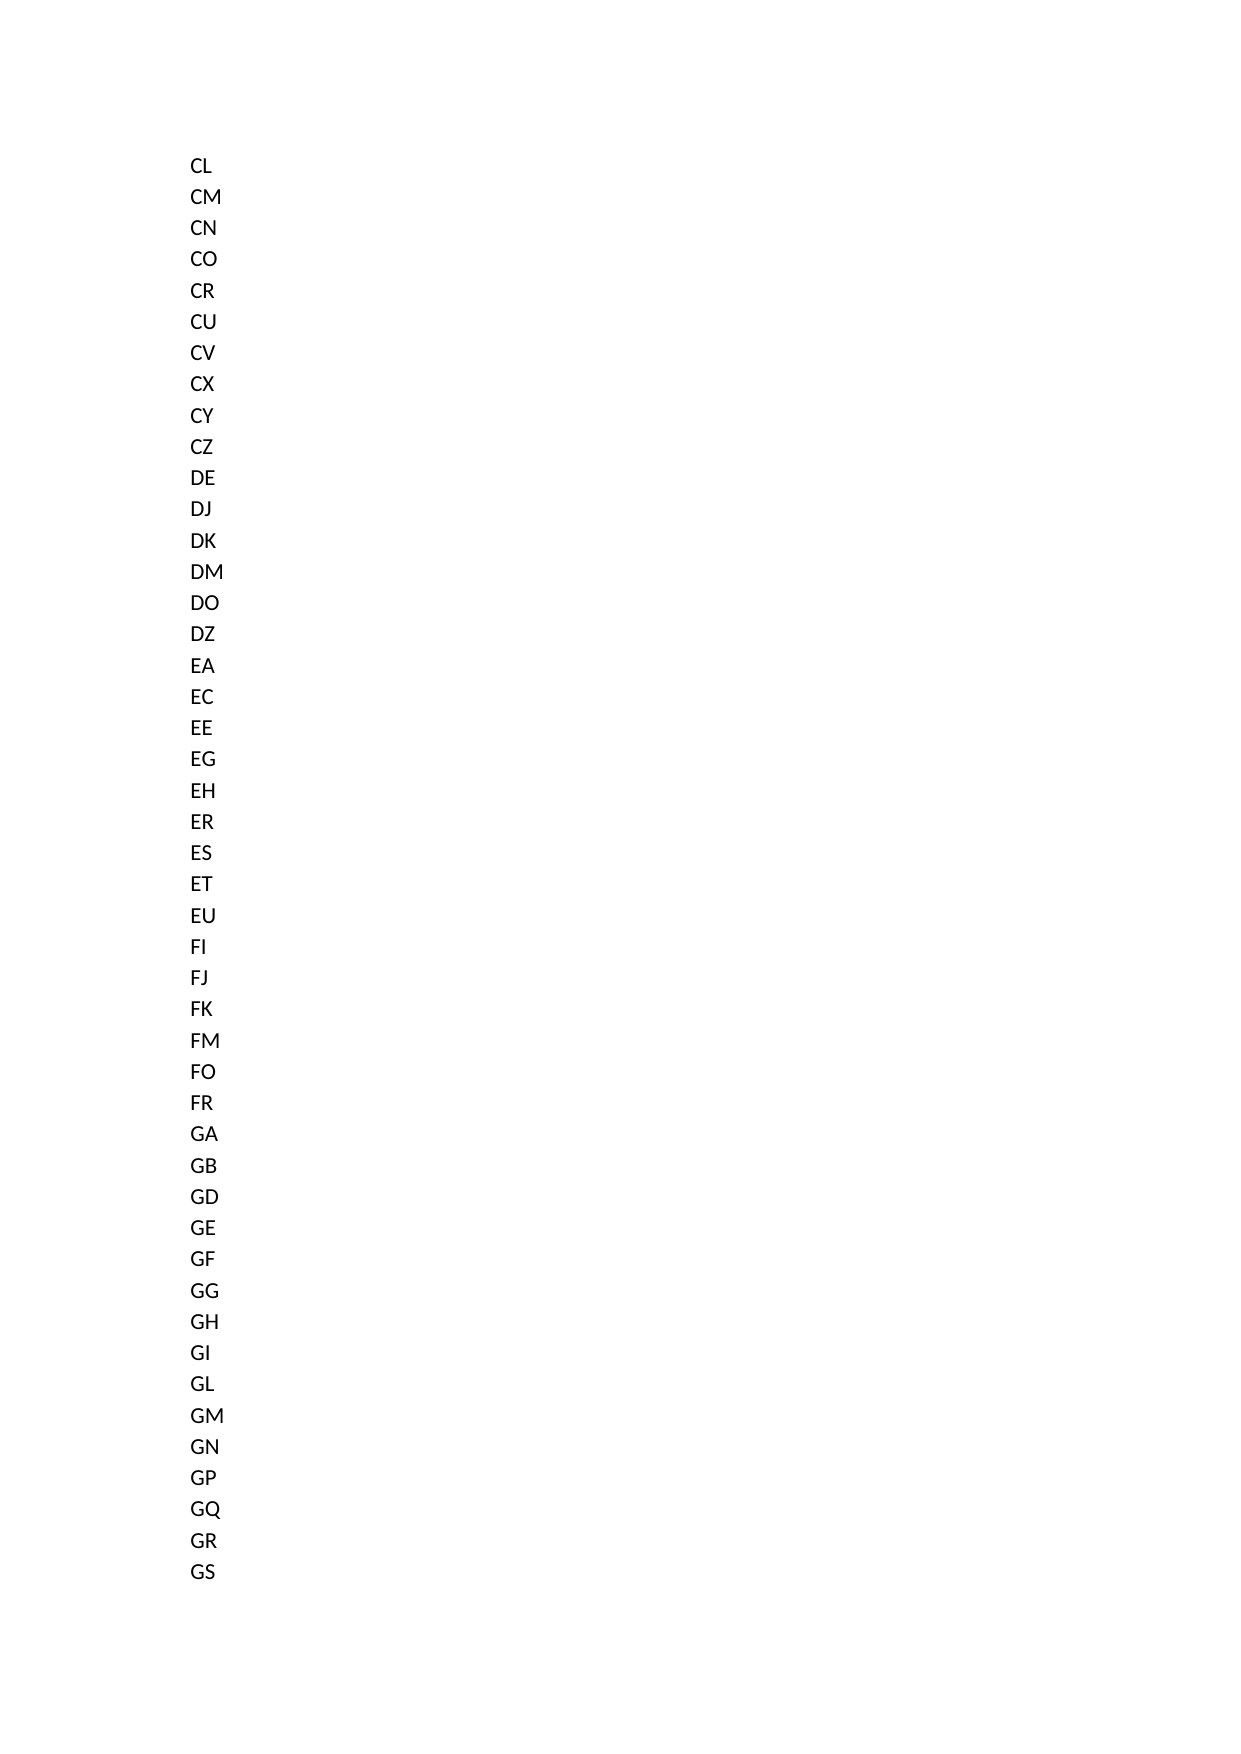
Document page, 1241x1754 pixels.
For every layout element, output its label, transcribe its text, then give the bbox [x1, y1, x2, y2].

table_cell EC [183, 679, 308, 710]
table_cell ES [183, 835, 308, 866]
table_cell FI [183, 929, 308, 960]
table_cell CZ [183, 429, 308, 460]
table_cell CL [183, 148, 308, 179]
table_cell GE [183, 1210, 308, 1241]
table_cell FJ [183, 960, 308, 991]
table_cell DO [183, 585, 308, 616]
table_cell GH [183, 1304, 308, 1335]
table_cell FO [183, 1054, 308, 1085]
table_cell EH [183, 773, 308, 804]
table_cell FM [183, 1023, 308, 1054]
table_cell DE [183, 460, 308, 491]
table_cell GS [183, 1554, 308, 1585]
table_cell EG [183, 741, 308, 773]
table_cell DZ [183, 616, 308, 648]
table_cell GQ [183, 1491, 308, 1523]
table_cell CO [183, 241, 308, 273]
table_cell CM [183, 179, 308, 210]
table_cell EU [183, 898, 308, 929]
table_cell GD [183, 1179, 308, 1210]
table_cell CR [183, 273, 308, 304]
table_cell EA [183, 648, 308, 679]
table_cell DJ [183, 491, 308, 523]
table_cell GB [183, 1148, 308, 1179]
table_cell GN [183, 1429, 308, 1460]
table_cell GI [183, 1335, 308, 1366]
table_cell GP [183, 1460, 308, 1491]
table_cell DM [183, 554, 308, 585]
table_cell CV [183, 335, 308, 366]
table_cell FK [183, 991, 308, 1023]
table_cell ER [183, 804, 308, 835]
table_cell EE [183, 710, 308, 741]
table_cell GF [183, 1241, 308, 1273]
table_cell ET [183, 866, 308, 898]
table_cell GG [183, 1273, 308, 1304]
table_cell FR [183, 1085, 308, 1116]
table_cell GM [183, 1398, 308, 1429]
table_cell GR [183, 1523, 308, 1554]
table_cell GL [183, 1366, 308, 1398]
table_cell CU [183, 304, 308, 335]
table_cell CY [183, 398, 308, 429]
table_cell DK [183, 523, 308, 554]
table_cell CN [183, 210, 308, 241]
table_cell GA [183, 1116, 308, 1148]
table_cell CX [183, 366, 308, 398]
